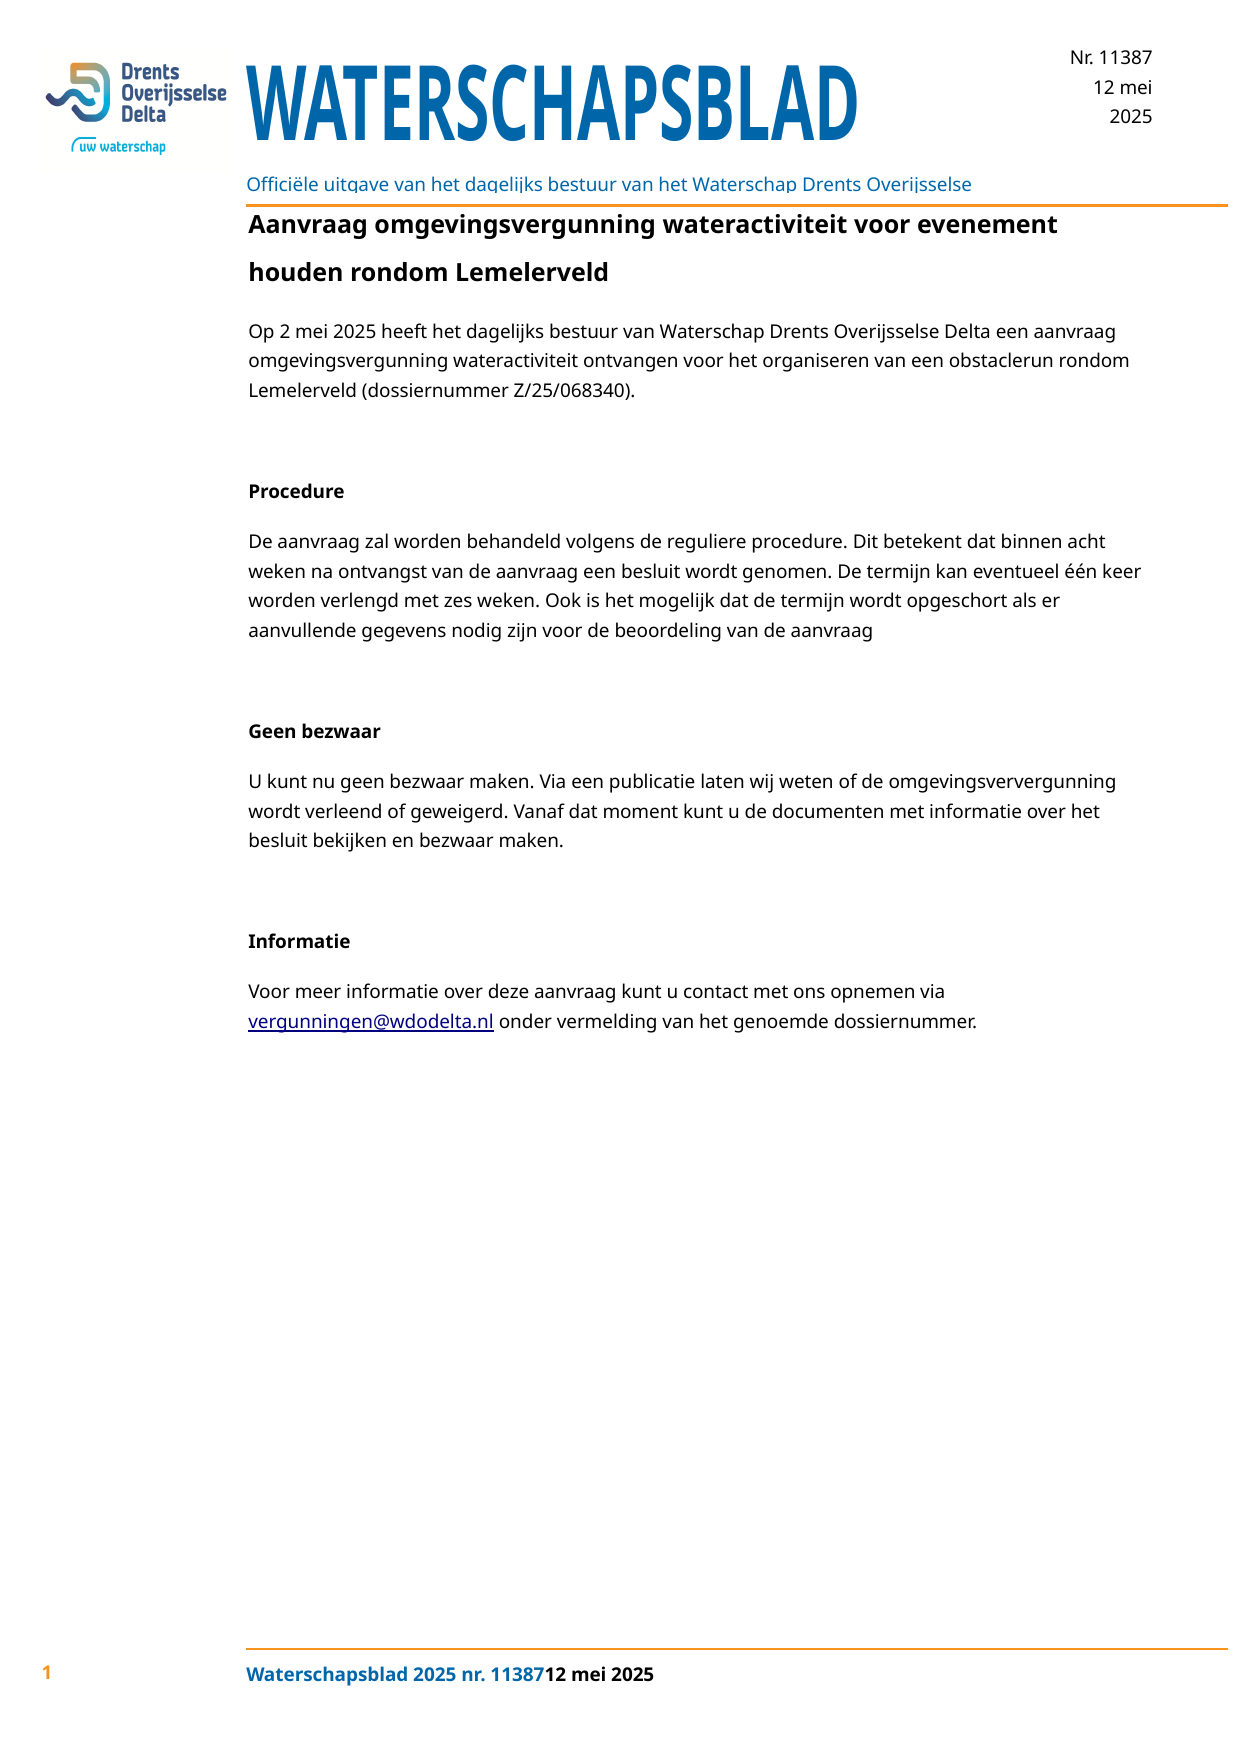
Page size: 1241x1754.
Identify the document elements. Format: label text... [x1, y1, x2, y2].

text Voor meer informatie over deze aanvraag kunt u contact met ons opnemen via vergunningen@wdodelta.nl onder vermelding van het genoemde dossiernummer. [248, 979, 1152, 1034]
text Procedure [248, 478, 1152, 504]
text U kunt nu geen bezwaar maken. Via een publicatie laten wij weten of de omgevingsververgunning wordt verleend of geweigerd. Vanaf dat moment kunt u de documenten met informatie over het besluit bekijken en bezwaar maken. [248, 768, 1152, 853]
text Aanvraag omgevingsvergunning wateractiviteit voor evenement houden rondom Lemelerveld [248, 207, 1152, 288]
text Informatie [248, 928, 1152, 954]
text De aanvraag zal worden behandeld volgens de reguliere procedure. Dit betekent dat binnen acht weken na ontvangst van de aanvraag een besluit wordt genomen. De termijn kan eventueel één keer worden verlengd met zes weken. Ook is het mogelijk dat de termijn wordt opgeschort als er aanvullende gegevens nodig zijn voor de beoordeling van de aanvraag [248, 528, 1152, 643]
picture [41, 47, 231, 172]
text Geen bezwaar [248, 718, 1152, 744]
text Op 2 mei 2025 heeft het dagelijks bestuur van Waterschap Drents Overijsselse Delta een aanvraag omgevingsvergunning wateractiviteit ontvangen voor het organiseren van een obstaclerun rondom Lemelerveld (dossiernummer Z/25/068340). [248, 318, 1152, 403]
